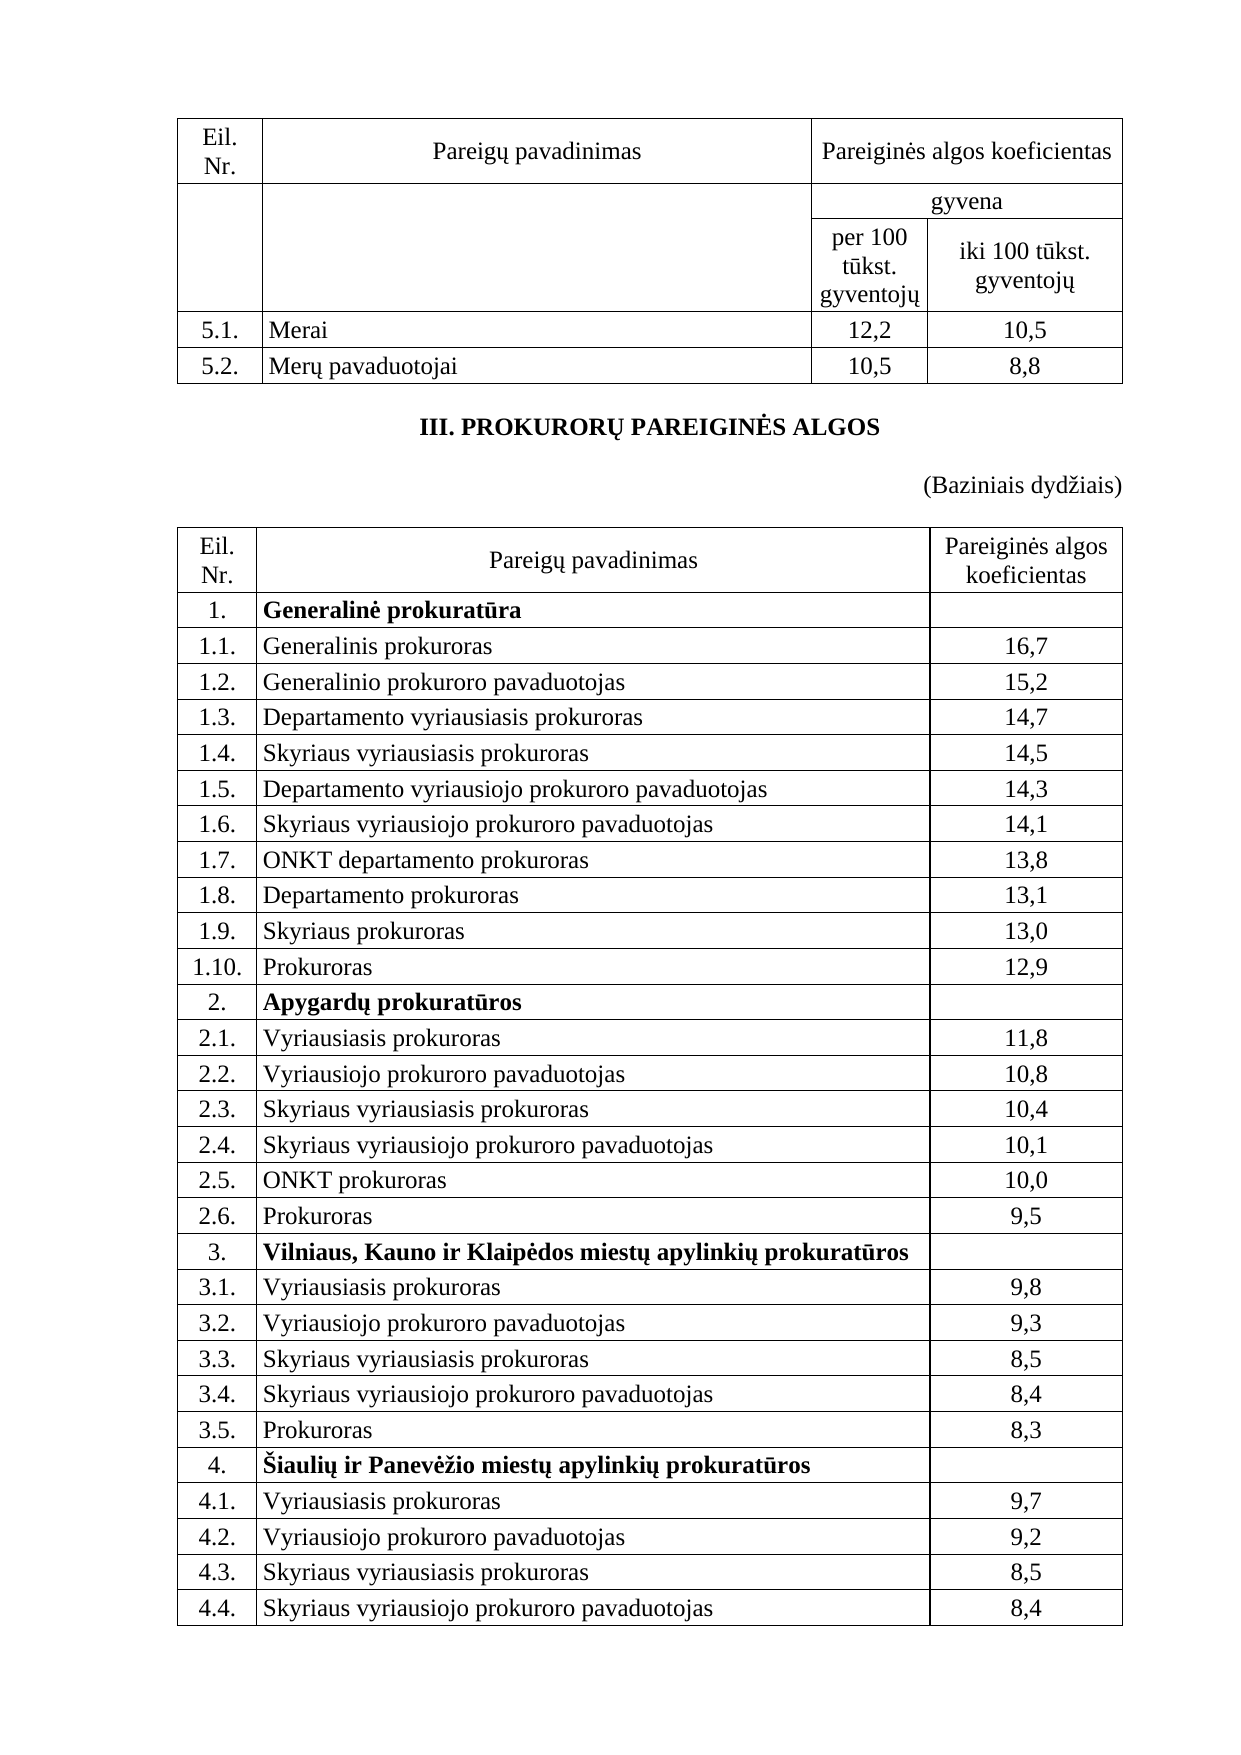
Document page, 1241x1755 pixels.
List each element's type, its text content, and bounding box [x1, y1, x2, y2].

table_cell 3.1. [178, 1270, 256, 1304]
table_cell 8,3 [931, 1412, 1122, 1447]
table_cell Vyriausiojo prokuroro pavaduotojas [257, 1305, 929, 1340]
text (Baziniais dydžiais) [177, 470, 1122, 498]
table_cell 5.1. [178, 312, 262, 347]
table_cell 12,9 [931, 949, 1122, 983]
table_cell Merų pavaduotojai [263, 348, 811, 382]
table_cell 13,8 [931, 842, 1122, 877]
table_cell Vyriausiojo prokuroro pavaduotojas [257, 1519, 929, 1553]
table_cell 2.1. [178, 1020, 256, 1055]
table_cell 3. [178, 1234, 256, 1268]
table_cell 1.2. [178, 664, 256, 698]
table_cell Generalinis prokuroras [257, 628, 929, 663]
table_cell 8,4 [931, 1376, 1122, 1411]
table_cell 8,5 [931, 1555, 1122, 1589]
table_cell 10,5 [812, 348, 927, 382]
table_cell 14,1 [931, 806, 1122, 841]
table_cell Prokuroras [257, 949, 929, 983]
table_cell 1.7. [178, 842, 256, 877]
table_cell 1.8. [178, 878, 256, 912]
table_header Eil. Nr. [178, 528, 256, 592]
table_cell 11,8 [931, 1020, 1122, 1055]
table_cell Šiaulių ir Panevėžio miestų apylinkių prokuratūros [257, 1448, 929, 1482]
table_cell Generalinio prokuroro pavaduotojas [257, 664, 929, 698]
table_cell Generalinė prokuratūra [257, 593, 929, 627]
table_cell gyvena [812, 184, 1122, 218]
table_cell Merai [263, 312, 811, 347]
table_cell Prokuroras [257, 1198, 929, 1233]
text III. Prokurorų pareiginės algos [177, 412, 1122, 441]
table_cell [931, 1448, 1122, 1482]
table_cell 3.5. [178, 1412, 256, 1447]
table_cell Vyriausiasis prokuroras [257, 1270, 929, 1304]
table_cell 2.6. [178, 1198, 256, 1233]
table_cell 3.2. [178, 1305, 256, 1340]
table_cell Prokuroras [257, 1412, 929, 1447]
table_cell 9,7 [931, 1483, 1122, 1518]
table_cell Departamento vyriausiasis prokuroras [257, 700, 929, 734]
table_cell Skyriaus vyriausiojo prokuroro pavaduotojas [257, 1590, 929, 1625]
table_cell 10,8 [931, 1056, 1122, 1090]
table_cell Vyriausiasis prokuroras [257, 1483, 929, 1518]
table_cell 9,8 [931, 1270, 1122, 1304]
table_cell Departamento vyriausiojo prokuroro pavaduotojas [257, 771, 929, 805]
table_cell ONKT prokuroras [257, 1163, 929, 1197]
table_header Pareiginės algos koeficientas [931, 528, 1122, 592]
table_cell 9,3 [931, 1305, 1122, 1340]
table_cell 1. [178, 593, 256, 627]
table_header Eil. Nr. [178, 119, 262, 182]
table_cell 4. [178, 1448, 256, 1482]
table_cell Skyriaus vyriausiasis prokuroras [257, 735, 929, 770]
table_cell Apygardų prokuratūros [257, 985, 929, 1019]
table_cell iki 100 tūkst. gyventojų [928, 219, 1122, 311]
table_cell 4.1. [178, 1483, 256, 1518]
table_cell 1.6. [178, 806, 256, 841]
table_cell 15,2 [931, 664, 1122, 698]
table_cell 1.3. [178, 700, 256, 734]
table_cell Skyriaus vyriausiasis prokuroras [257, 1091, 929, 1126]
table_cell 1.5. [178, 771, 256, 805]
table_cell Skyriaus vyriausiojo prokuroro pavaduotojas [257, 1376, 929, 1411]
table_cell [263, 184, 811, 311]
table_cell 12,2 [812, 312, 927, 347]
table_cell per 100 tūkst. gyventojų [812, 219, 927, 311]
table_cell 2.4. [178, 1127, 256, 1162]
table_cell 1.1. [178, 628, 256, 663]
table_cell Skyriaus vyriausiojo prokuroro pavaduotojas [257, 806, 929, 841]
table_cell 2.3. [178, 1091, 256, 1126]
table_cell 2.2. [178, 1056, 256, 1090]
table_header Pareigų pavadinimas [263, 119, 811, 182]
table_cell Vyriausiasis prokuroras [257, 1020, 929, 1055]
table_cell 13,1 [931, 878, 1122, 912]
table_cell Departamento prokuroras [257, 878, 929, 912]
table_cell 4.2. [178, 1519, 256, 1553]
table_cell Vilniaus, Kauno ir Klaipėdos miestų apylinkių prokuratūros [257, 1234, 929, 1268]
table_cell ONKT departamento prokuroras [257, 842, 929, 877]
table_cell [178, 184, 262, 311]
table_cell [931, 593, 1122, 627]
table_cell 16,7 [931, 628, 1122, 663]
table_cell 10,1 [931, 1127, 1122, 1162]
table_cell 4.4. [178, 1590, 256, 1625]
table_cell 13,0 [931, 913, 1122, 948]
table_cell 2. [178, 985, 256, 1019]
table_cell 1.10. [178, 949, 256, 983]
table_cell 10,5 [928, 312, 1122, 347]
table_cell 10,4 [931, 1091, 1122, 1126]
table_cell 9,2 [931, 1519, 1122, 1553]
table_cell 2.5. [178, 1163, 256, 1197]
table_cell 8,5 [931, 1341, 1122, 1375]
table_cell 5.2. [178, 348, 262, 382]
table_header Pareiginės algos koeficientas [812, 119, 1122, 182]
table_cell Skyriaus vyriausiasis prokuroras [257, 1555, 929, 1589]
table_cell 10,0 [931, 1163, 1122, 1197]
table_cell 3.3. [178, 1341, 256, 1375]
table_cell 8,4 [931, 1590, 1122, 1625]
table_cell Skyriaus vyriausiojo prokuroro pavaduotojas [257, 1127, 929, 1162]
table_cell 3.4. [178, 1376, 256, 1411]
table_cell 1.9. [178, 913, 256, 948]
table_cell 1.4. [178, 735, 256, 770]
table_cell [931, 985, 1122, 1019]
table_cell Skyriaus vyriausiasis prokuroras [257, 1341, 929, 1375]
table_cell 14,7 [931, 700, 1122, 734]
table_cell 4.3. [178, 1555, 256, 1589]
table_header Pareigų pavadinimas [257, 528, 929, 592]
table_cell 14,3 [931, 771, 1122, 805]
table_cell 8,8 [928, 348, 1122, 382]
table_cell [931, 1234, 1122, 1268]
table_cell 14,5 [931, 735, 1122, 770]
table_cell 9,5 [931, 1198, 1122, 1233]
table_cell Skyriaus prokuroras [257, 913, 929, 948]
table_cell Vyriausiojo prokuroro pavaduotojas [257, 1056, 929, 1090]
